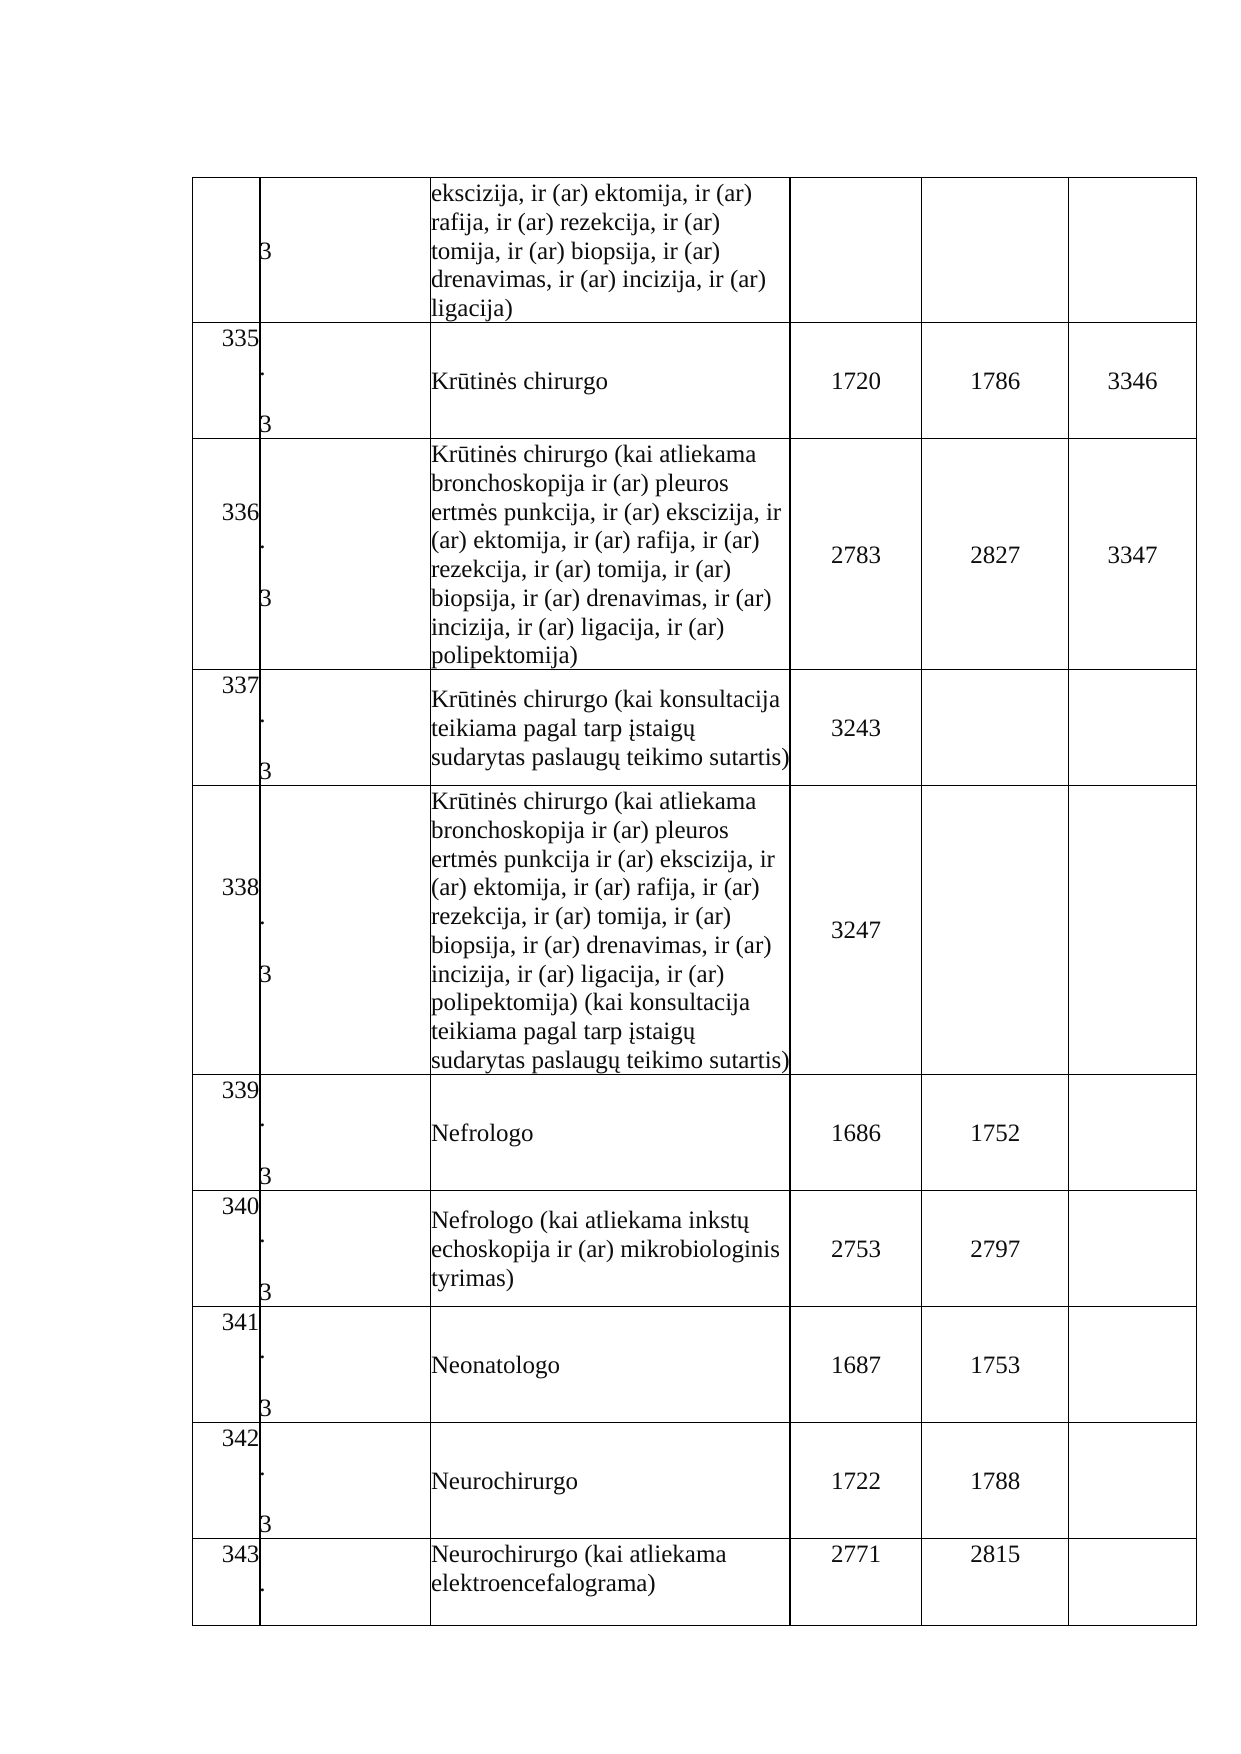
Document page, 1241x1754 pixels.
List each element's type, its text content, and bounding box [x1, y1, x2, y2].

table_cell 2815 [922, 1539, 1068, 1625]
table_cell [922, 786, 1068, 1074]
table_cell [1069, 670, 1196, 785]
table_cell [261, 1423, 430, 1538]
table_cell Nefrologo [431, 1075, 789, 1190]
table_cell [261, 178, 430, 322]
table_cell Neonatologo [431, 1307, 789, 1422]
table_cell ekscizija, ir (ar) ektomija, ir (ar) rafija, ir (ar) rezekcija, ir (ar) tomija, ir (ar) biopsija, ir (ar) drenavimas, ir (ar) incizija, ir (ar) ligacija) [431, 178, 789, 322]
table_cell 335. 3 [193, 323, 259, 438]
table_cell [261, 1191, 430, 1306]
table_cell [261, 670, 430, 785]
table_cell 1752 [922, 1075, 1068, 1190]
table_cell [1069, 1075, 1196, 1190]
table_cell 2783 [791, 439, 921, 669]
table_cell 3247 [791, 786, 921, 1074]
table_cell 2797 [922, 1191, 1068, 1306]
table_cell 1788 [922, 1423, 1068, 1538]
table_cell [1069, 1307, 1196, 1422]
table_cell Krūtinės chirurgo (kai atliekama bronchoskopija ir (ar) pleuros ertmės punkcija, ir (ar) ekscizija, ir (ar) ektomija, ir (ar) rafija, ir (ar) rezekcija, ir (ar) tomija, ir (ar) biopsija, ir (ar) drenavimas, ir (ar) incizija, ir (ar) ligacija, ir (ar) polipektomija) [431, 439, 789, 669]
table_cell 338. 3 [193, 786, 259, 1074]
table_cell 337. 3 [193, 670, 259, 785]
table_cell 1786 [922, 323, 1068, 438]
table_cell [261, 1075, 430, 1190]
table_cell 334. 3 [193, 178, 259, 322]
table_cell [261, 786, 430, 1074]
table_cell [261, 1307, 430, 1422]
table_cell Krūtinės chirurgo (kai konsultacija teikiama pagal tarp įstaigų sudarytas paslaugų teikimo sutartis) [431, 670, 789, 785]
table_cell [922, 178, 1068, 322]
table_cell 2753 [791, 1191, 921, 1306]
table_cell [1069, 1539, 1196, 1625]
table_cell Neurochirurgo [431, 1423, 789, 1538]
table_cell 1720 [791, 323, 921, 438]
table_cell [1069, 1423, 1196, 1538]
table_cell 3346 [1069, 323, 1196, 438]
table_cell 1687 [791, 1307, 921, 1422]
table_cell 3243 [791, 670, 921, 785]
table_cell 1686 [791, 1075, 921, 1190]
table_cell 336. 3 [193, 439, 259, 669]
table_cell [261, 323, 430, 438]
table_cell [261, 1539, 430, 1625]
table_cell 343. 3 [193, 1539, 259, 1625]
table_cell 340. 3 [193, 1191, 259, 1306]
table_cell Krūtinės chirurgo [431, 323, 789, 438]
table_cell 2827 [922, 439, 1068, 669]
table_cell 1753 [922, 1307, 1068, 1422]
table_cell 341. 3 [193, 1307, 259, 1422]
table_cell 2771 [791, 1539, 921, 1625]
table_cell Neurochirurgo (kai atliekama elektroencefalograma) [431, 1539, 789, 1625]
table_cell 3347 [1069, 439, 1196, 669]
table_cell Nefrologo (kai atliekama inkstų echoskopija ir (ar) mikrobiologinis tyrimas) [431, 1191, 789, 1306]
table_cell [1069, 178, 1196, 322]
table_cell [922, 670, 1068, 785]
table_cell 339. 3 [193, 1075, 259, 1190]
table_cell [1069, 1191, 1196, 1306]
table_cell 342. 3 [193, 1423, 259, 1538]
table_cell 1722 [791, 1423, 921, 1538]
table_cell [1069, 786, 1196, 1074]
table_cell [261, 439, 430, 669]
table_cell [791, 178, 921, 322]
table_cell Krūtinės chirurgo (kai atliekama bronchoskopija ir (ar) pleuros ertmės punkcija ir (ar) ekscizija, ir (ar) ektomija, ir (ar) rafija, ir (ar) rezekcija, ir (ar) tomija, ir (ar) biopsija, ir (ar) drenavimas, ir (ar) incizija, ir (ar) ligacija, ir (ar) polipektomija) (kai konsultacija teikiama pagal tarp įstaigų sudarytas paslaugų teikimo sutartis) [431, 786, 789, 1074]
